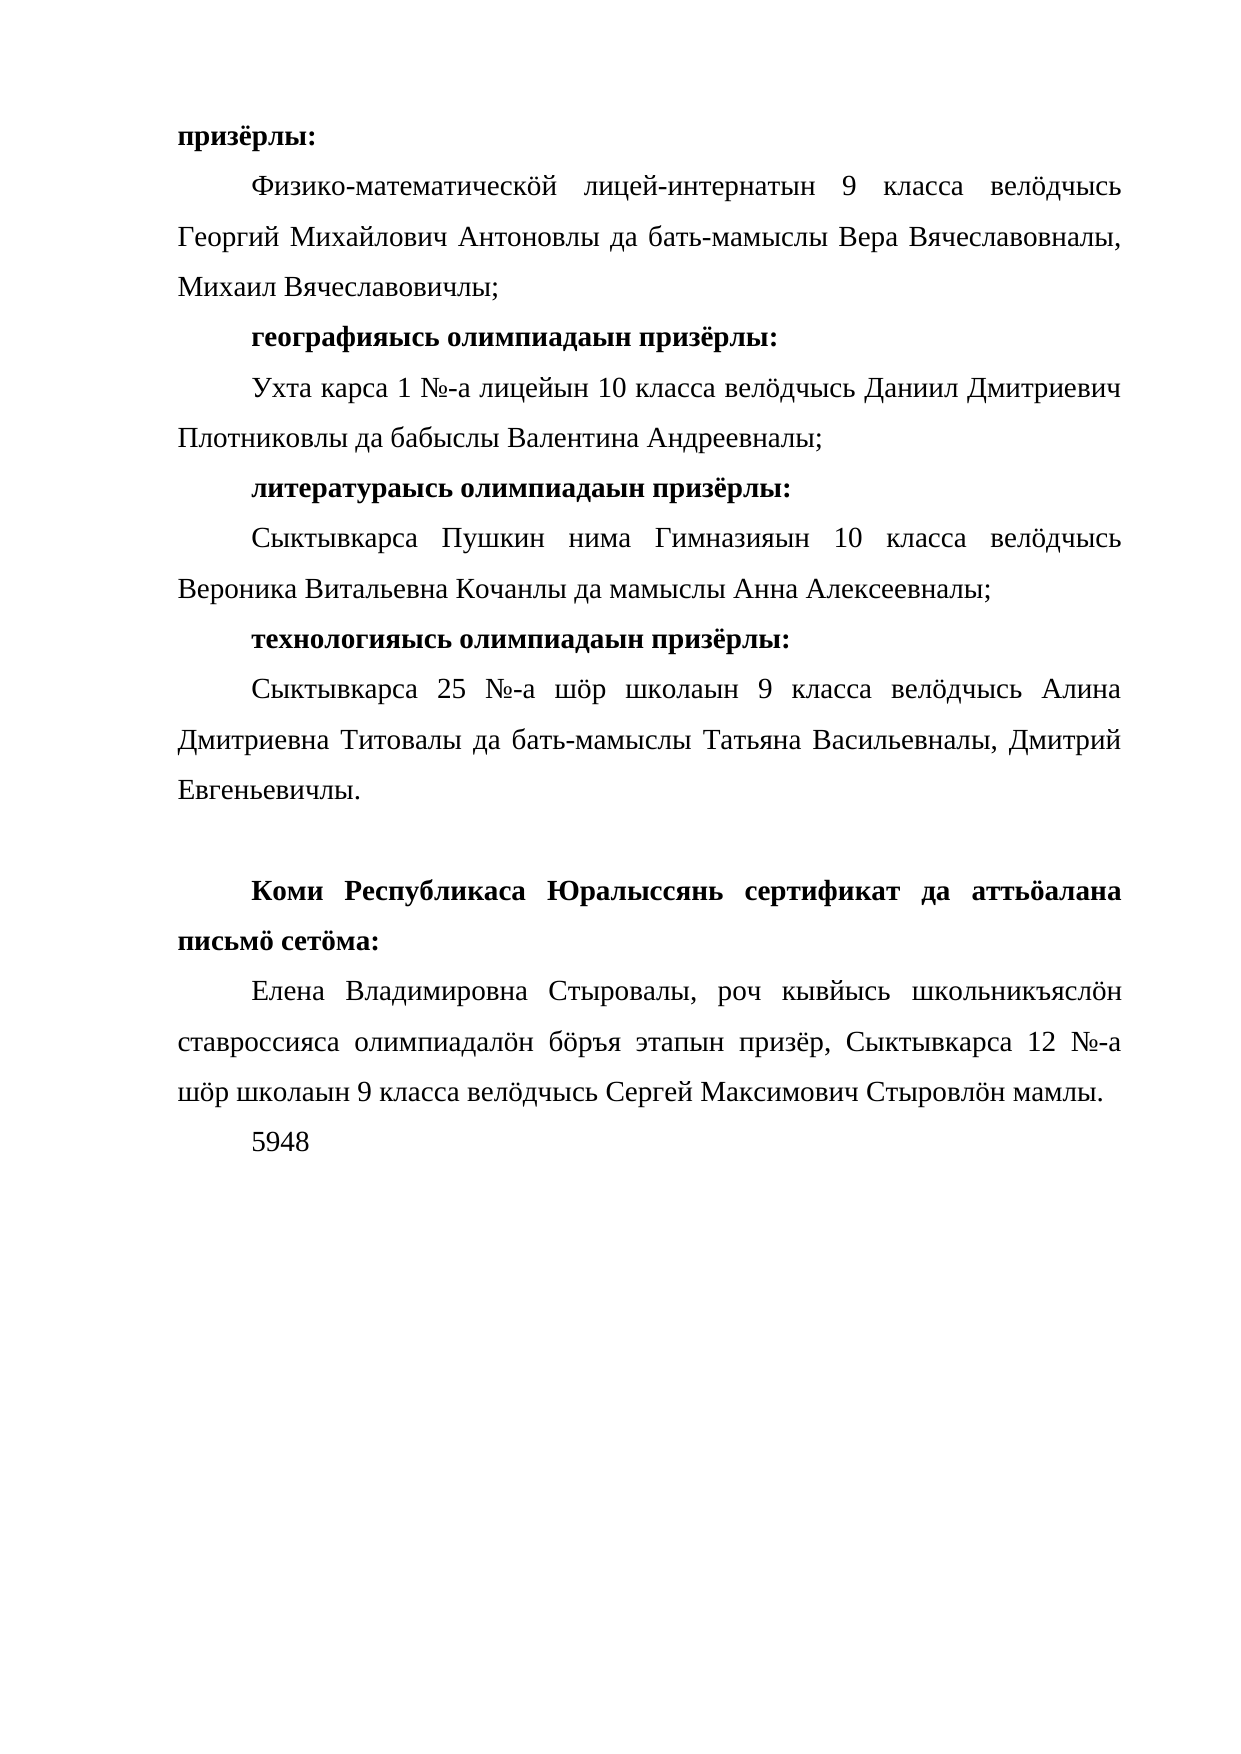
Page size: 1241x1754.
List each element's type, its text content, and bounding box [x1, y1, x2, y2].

text технологияысь олимпиадаын призёрлы: [177, 621, 1122, 655]
text Ухта карса 1 №-а лицейын 10 класса велӧдчысь Даниил Дмитриевич Плотниковлы да бабыслы Валентина Андреевналы; [177, 370, 1122, 453]
text Физико-математическӧй лицей-интернатын 9 класса велӧдчысь Георгий Михайлович Антоновлы да бать-мамыслы Вера Вячеславовналы, Михаил Вячеславовичлы; [177, 168, 1122, 303]
text Елена Владимировна Стыровалы, роч кывйысь школьникъяслӧн ставроссияса олимпиадалӧн бӧръя этапын призёр, Сыктывкарса 12 №-а шӧр школаын 9 класса велӧдчысь Сергей Максимович Стыровлӧн мамлы. [177, 973, 1122, 1108]
text Коми Республикаса Юралыссянь сертификат да аттьӧалана письмӧ сетӧма: [177, 873, 1122, 957]
text Сыктывкарса Пушкин нима Гимназияын 10 класса велӧдчысь Вероника Витальевна Кочанлы да мамыслы Анна Алексеевналы; [177, 521, 1122, 604]
text литератураысь олимпиадаын призёрлы: [177, 470, 1122, 504]
text призёрлы: [177, 118, 1122, 152]
text географияысь олимпиадаын призёрлы: [177, 319, 1122, 353]
text Сыктывкарса 25 №-а шӧр школаын 9 класса велӧдчысь Алина Дмитриевна Титовалы да бать-мамыслы Татьяна Васильевналы, Дмитрий Евгеньевичлы. [177, 672, 1122, 806]
text 5948 [177, 1124, 1122, 1158]
